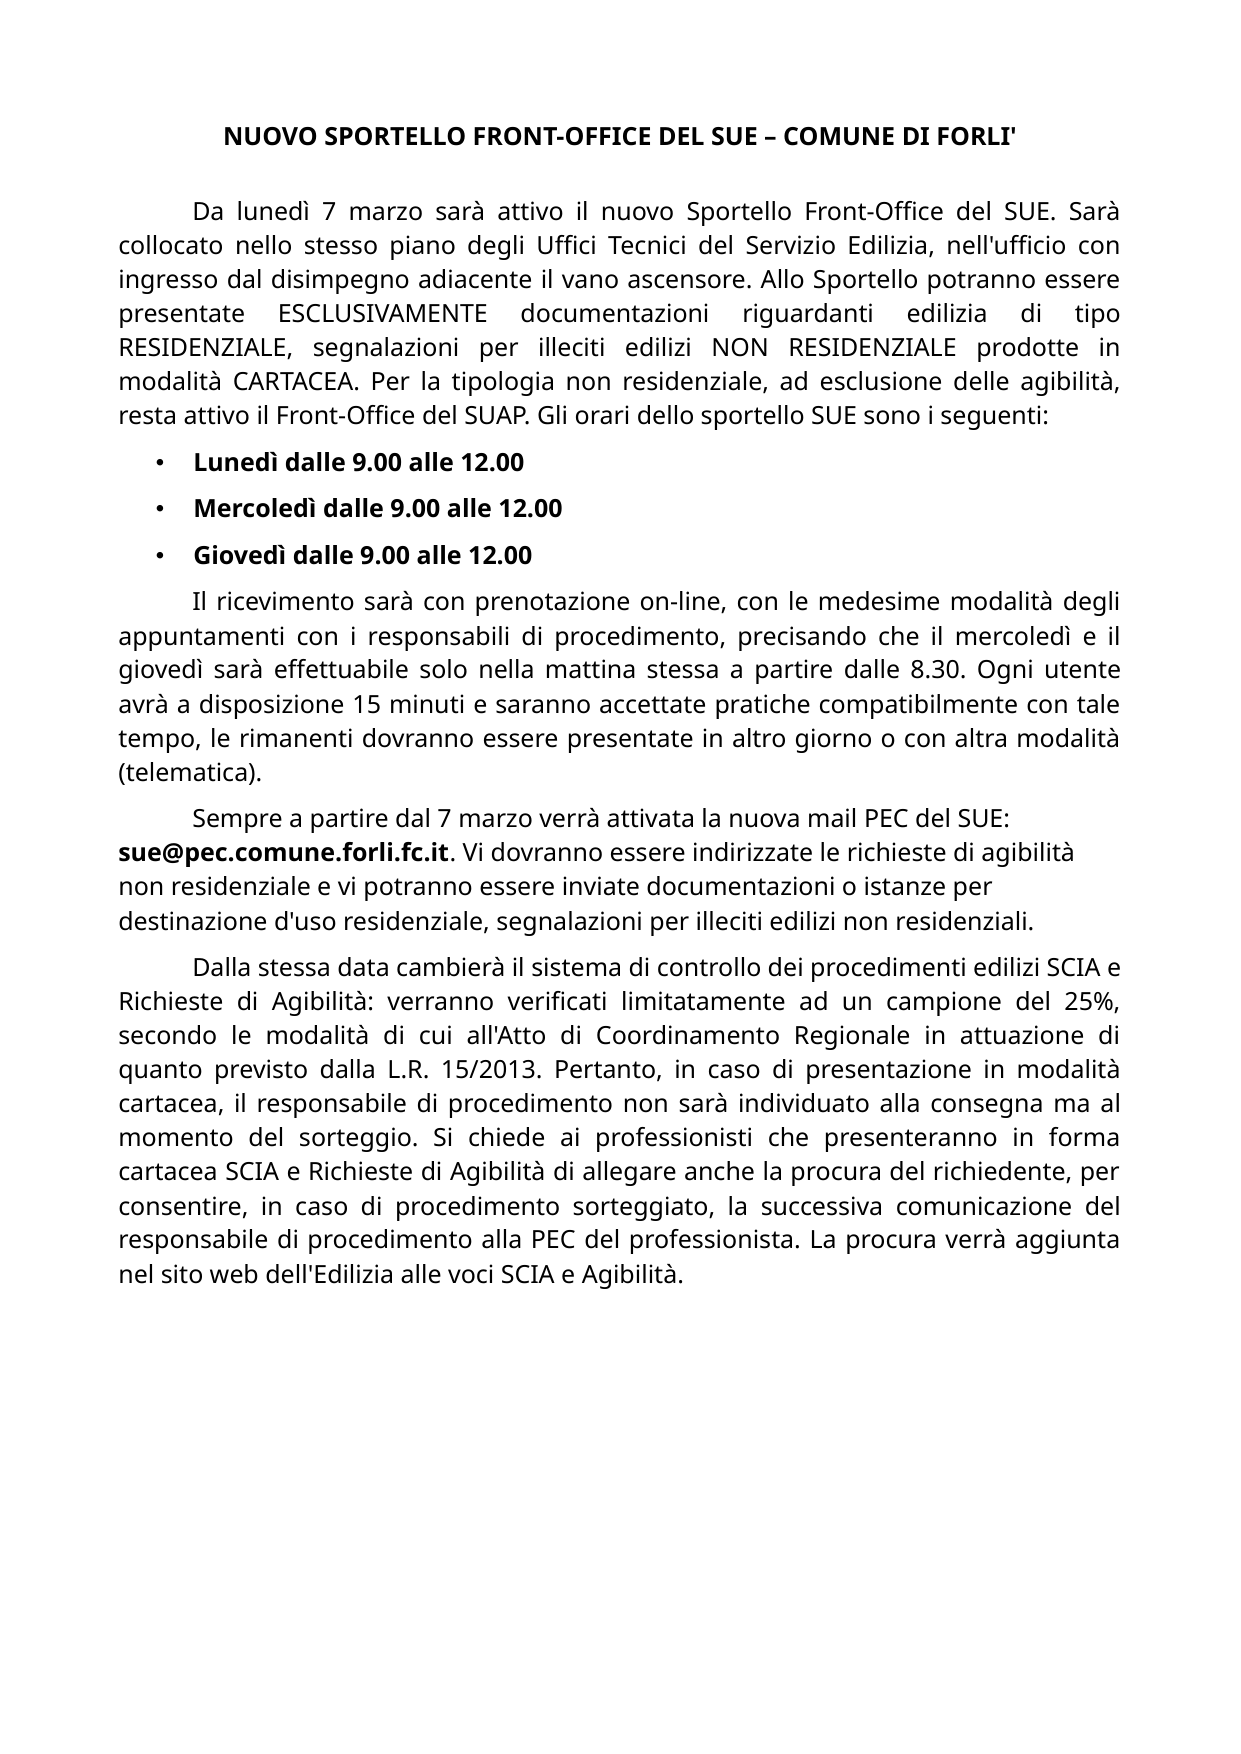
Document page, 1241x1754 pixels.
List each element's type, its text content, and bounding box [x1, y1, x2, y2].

text Sempre a partire dal 7 marzo verrà attivata la nuova mail PEC del SUE: sue@pec.comune.forli.fc.it. Vi dovranno essere indirizzate le richieste di agibilità non residenziale e vi potranno essere inviate documentazioni o istanze per destinazione d'uso residenziale, segnalazioni per illeciti edilizi non residenziali. [118, 801, 1122, 937]
list Mercoledì dalle 9.00 alle 12.00 [156, 491, 1122, 525]
text Da lunedì 7 marzo sarà attivo il nuovo Sportello Front-Office del SUE. Sarà collocato nello stesso piano degli Uffici Tecnici del Servizio Edilizia, nell'ufficio con ingresso dal disimpegno adiacente il vano ascensore. Allo Sportello potranno essere presentate ESCLUSIVAMENTE documentazioni riguardanti edilizia di tipo RESIDENZIALE, segnalazioni per illeciti edilizi NON RESIDENZIALE prodotte in modalità CARTACEA. Per la tipologia non residenziale, ad esclusione delle agibilità, resta attivo il Front-Office del SUAP. Gli orari dello sportello SUE sono i seguenti: [118, 193, 1122, 432]
text Dalla stessa data cambierà il sistema di controllo dei procedimenti edilizi SCIA e Richieste di Agibilità: verranno verificati limitatamente ad un campione del 25%, secondo le modalità di cui all'Atto di Coordinamento Regionale in attuazione di quanto previsto dalla L.R. 15/2013. Pertanto, in caso di presentazione in modalità cartacea, il responsabile di procedimento non sarà individuato alla consegna ma al momento del sorteggio. Si chiede ai professionisti che presenteranno in forma cartacea SCIA e Richieste di Agibilità di allegare anche la procura del richiedente, per consentire, in caso di procedimento sorteggiato, la successiva comunicazione del responsabile di procedimento alla PEC del professionista. La procura verrà aggiunta nel sito web dell'Edilizia alle voci SCIA e Agibilità. [118, 950, 1122, 1290]
list Giovedì dalle 9.00 alle 12.00 [156, 537, 1122, 572]
text NUOVO SPORTELLO FRONT-OFFICE DEL SUE – COMUNE DI FORLI' [118, 118, 1122, 152]
text Il ricevimento sarà con prenotazione on-line, con le medesime modalità degli appuntamenti con i responsabili di procedimento, precisando che il mercoledì e il giovedì sarà effettuabile solo nella mattina stessa a partire dalle 8.30. Ogni utente avrà a disposizione 15 minuti e saranno accettate pratiche compatibilmente con tale tempo, le rimanenti dovranno essere presentate in altro giorno o con altra modalità (telematica). [118, 584, 1122, 788]
list Lunedì dalle 9.00 alle 12.00 [156, 444, 1122, 478]
